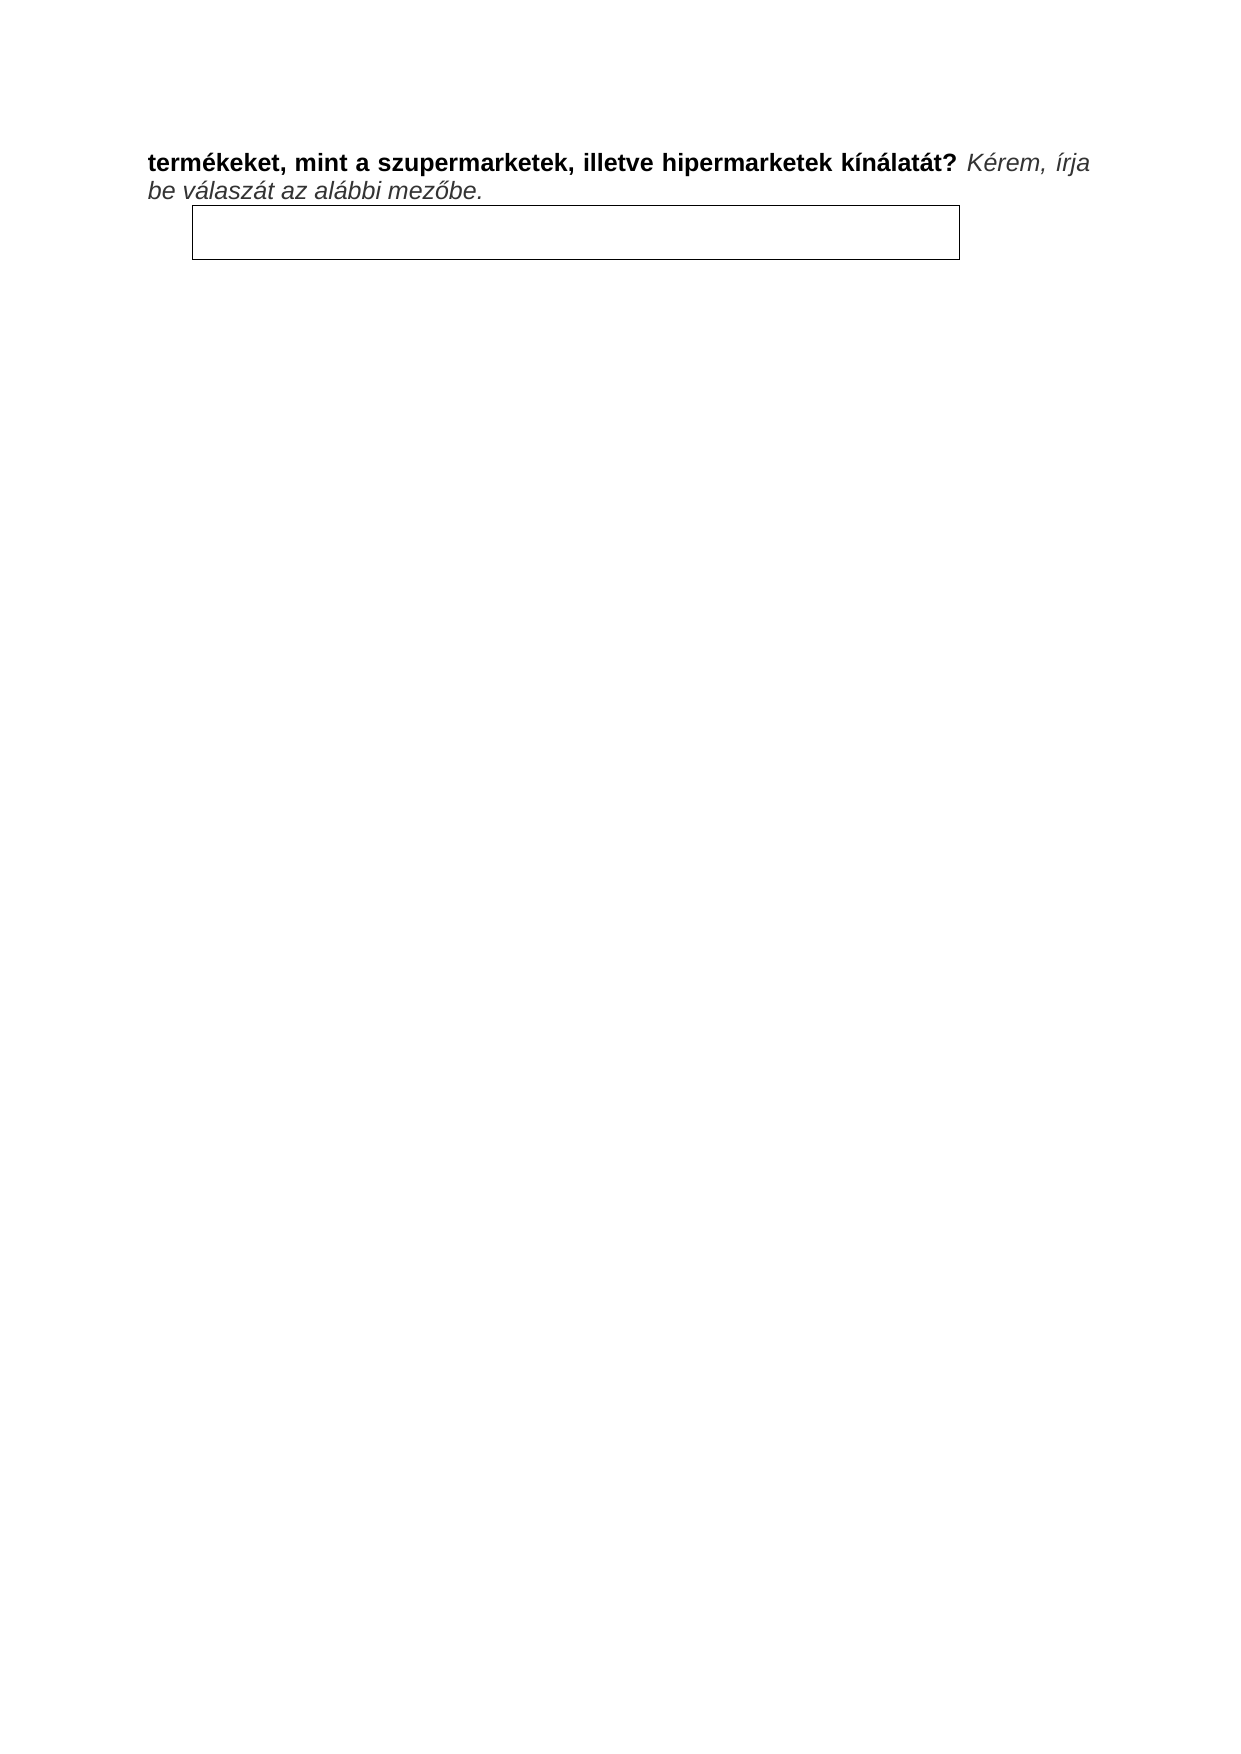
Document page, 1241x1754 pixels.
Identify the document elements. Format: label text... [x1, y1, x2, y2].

text termékeket, mint a szupermarketek, illetve hipermarketek kínálatát? Kérem, írja be válaszát az alábbi mezőbe. [148, 148, 1093, 205]
